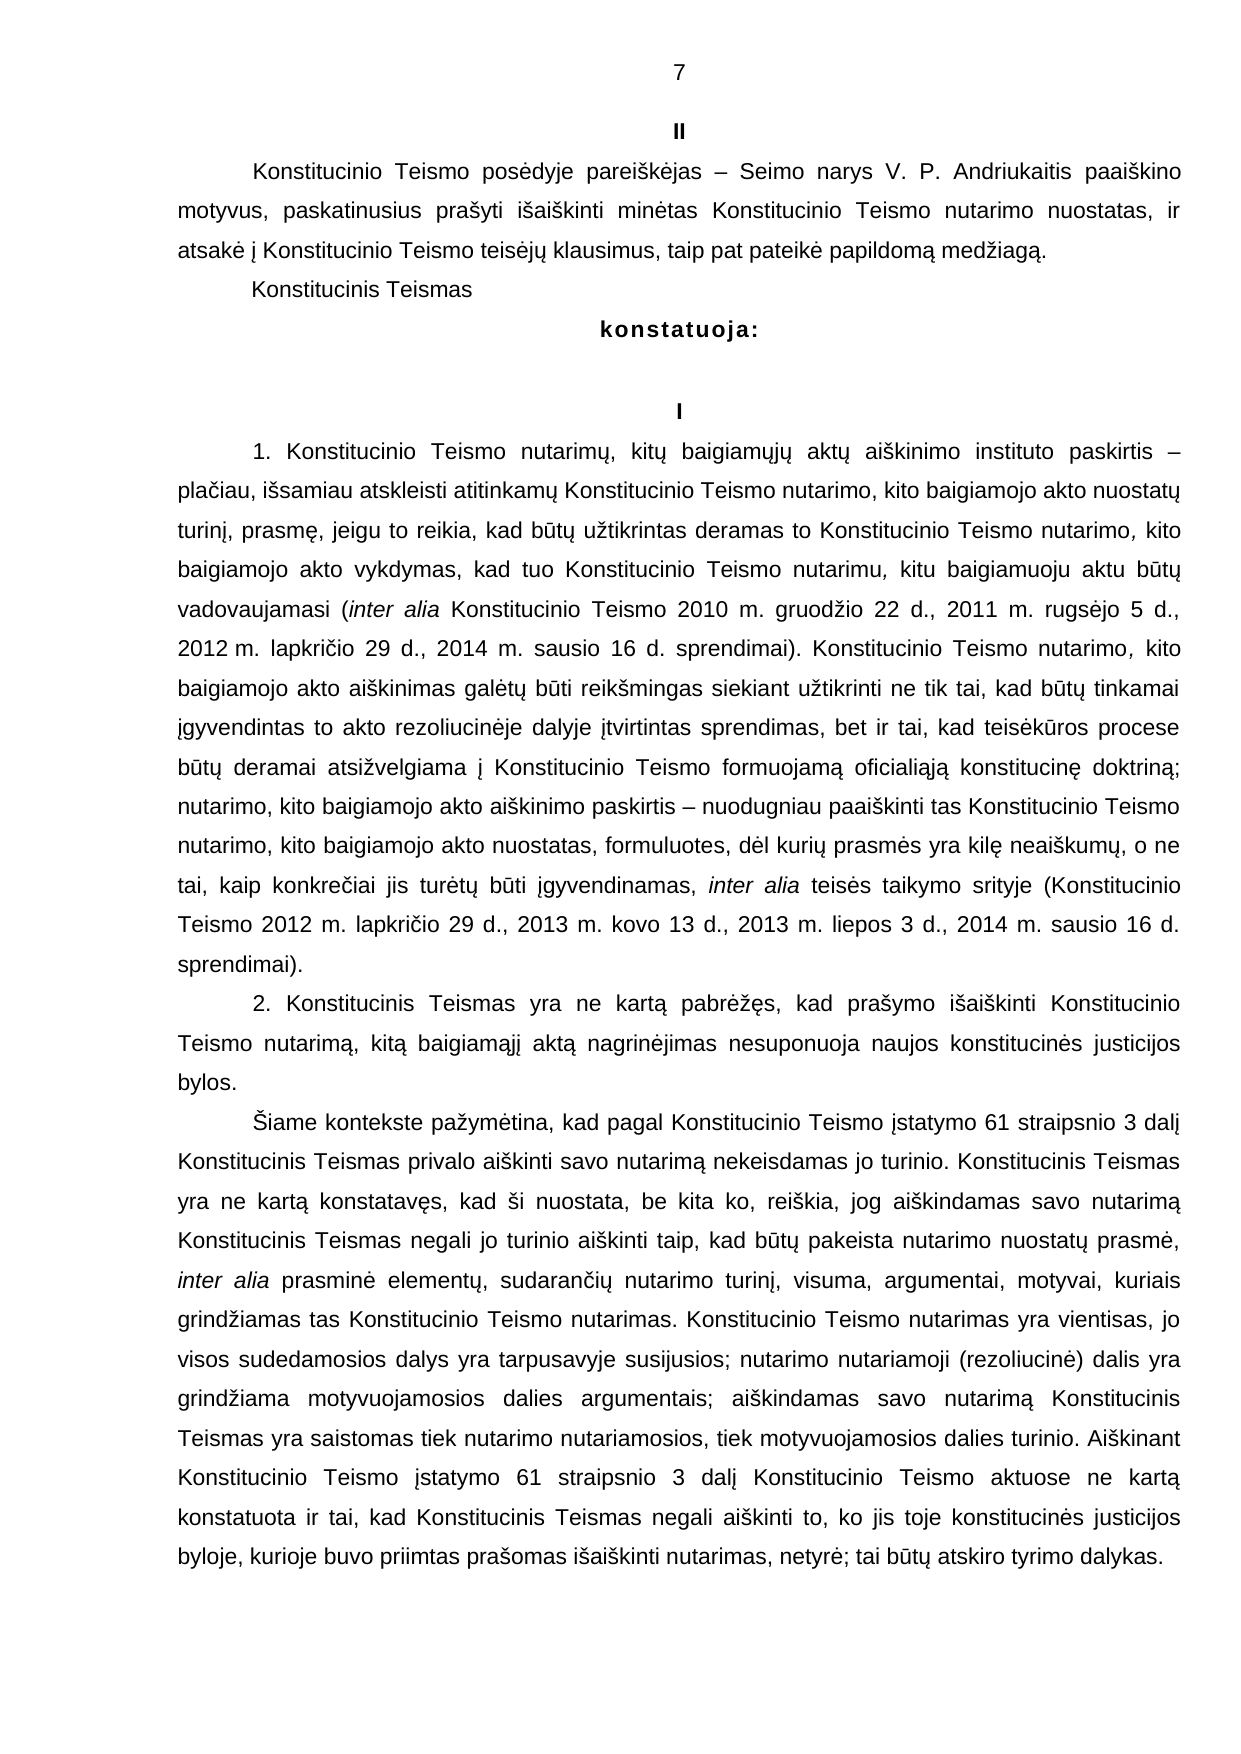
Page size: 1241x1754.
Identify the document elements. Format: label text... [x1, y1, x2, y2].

text konstatuoja: [177, 316, 1181, 342]
text 1. Konstitucinio Teismo nutarimų, kitų baigiamųjų aktų aiškinimo instituto paskirtis – plačiau, išsamiau atskleisti atitinkamų Konstitucinio Teismo nutarimo, kito baigiamojo akto nuostatų turinį, prasmę, jeigu to reikia, kad būtų užtikrintas deramas to Konstitucinio Teismo nutarimo, kito baigiamojo akto vykdymas, kad tuo Konstitucinio Teismo nutarimu, kitu baigiamuoju aktu būtų vadovaujamasi (inter alia Konstitucinio Teismo 2010 m. gruodžio 22 d., 2011 m. rugsėjo 5 d., 2012 m. lapkričio 29 d., 2014 m. sausio 16 d. sprendimai). Konstitucinio Teismo nutarimo, kito baigiamojo akto aiškinimas galėtų būti reikšmingas siekiant užtikrinti ne tik tai, kad būtų tinkamai įgyvendintas to akto rezoliucinėje dalyje įtvirtintas sprendimas, bet ir tai, kad teisėkūros procese būtų deramai atsižvelgiama į Konstitucinio Teismo formuojamą oficialiąją konstitucinę doktriną; nutarimo, kito baigiamojo akto aiškinimo paskirtis – nuodugniau paaiškinti tas Konstitucinio Teismo nutarimo, kito baigiamojo akto nuostatas, formuluotes, dėl kurių prasmės yra kilę neaiškumų, o ne tai, kaip konkrečiai jis turėtų būti įgyvendinamas, inter alia teisės taikymo srityje (Konstitucinio Teismo 2012 m. lapkričio 29 d., 2013 m. kovo 13 d., 2013 m. liepos 3 d., 2014 m. sausio 16 d. sprendimai). [177, 438, 1181, 977]
text Šiame kontekste pažymėtina, kad pagal Konstitucinio Teismo įstatymo 61 straipsnio 3 dalį Konstitucinis Teismas privalo aiškinti savo nutarimą nekeisdamas jo turinio. Konstitucinis Teismas yra ne kartą konstatavęs, kad ši nuostata, be kita ko, reiškia, jog aiškindamas savo nutarimą Konstitucinis Teismas negali jo turinio aiškinti taip, kad būtų pakeista nutarimo nuostatų prasmė, inter alia prasminė elementų, sudarančių nutarimo turinį, visuma, argumentai, motyvai, kuriais grindžiamas tas Konstitucinio Teismo nutarimas. Konstitucinio Teismo nutarimas yra vientisas, jo visos sudedamosios dalys yra tarpusavyje susijusios; nutarimo nutariamoji (rezoliucinė) dalis yra grindžiama motyvuojamosios dalies argumentais; aiškindamas savo nutarimą Konstitucinis Teismas yra saistomas tiek nutarimo nutariamosios, tiek motyvuojamosios dalies turinio. Aiškinant Konstitucinio Teismo įstatymo 61 straipsnio 3 dalį Konstitucinio Teismo aktuose ne kartą konstatuota ir tai, kad Konstitucinis Teismas negali aiškinti to, ko jis toje konstitucinės justicijos byloje, kurioje buvo priimtas prašomas išaiškinti nutarimas, netyrė; tai būtų atskiro tyrimo dalykas. [177, 1109, 1181, 1569]
text I [177, 398, 1181, 424]
text II [177, 118, 1181, 144]
text Konstitucinis Teismas [177, 276, 1181, 302]
text 2. Konstitucinis Teismas yra ne kartą pabrėžęs, kad prašymo išaiškinti Konstitucinio Teismo nutarimą, kitą baigiamąjį aktą nagrinėjimas nesuponuoja naujos konstitucinės justicijos bylos. [177, 990, 1181, 1096]
text Konstitucinio Teismo posėdyje pareiškėjas – Seimo narys V. P. Andriukaitis paaiškino motyvus, paskatinusius prašyti išaiškinti minėtas Konstitucinio Teismo nutarimo nuostatas, ir atsakė į Konstitucinio Teismo teisėjų klausimus, taip pat pateikė papildomą medžiagą. [177, 158, 1181, 263]
